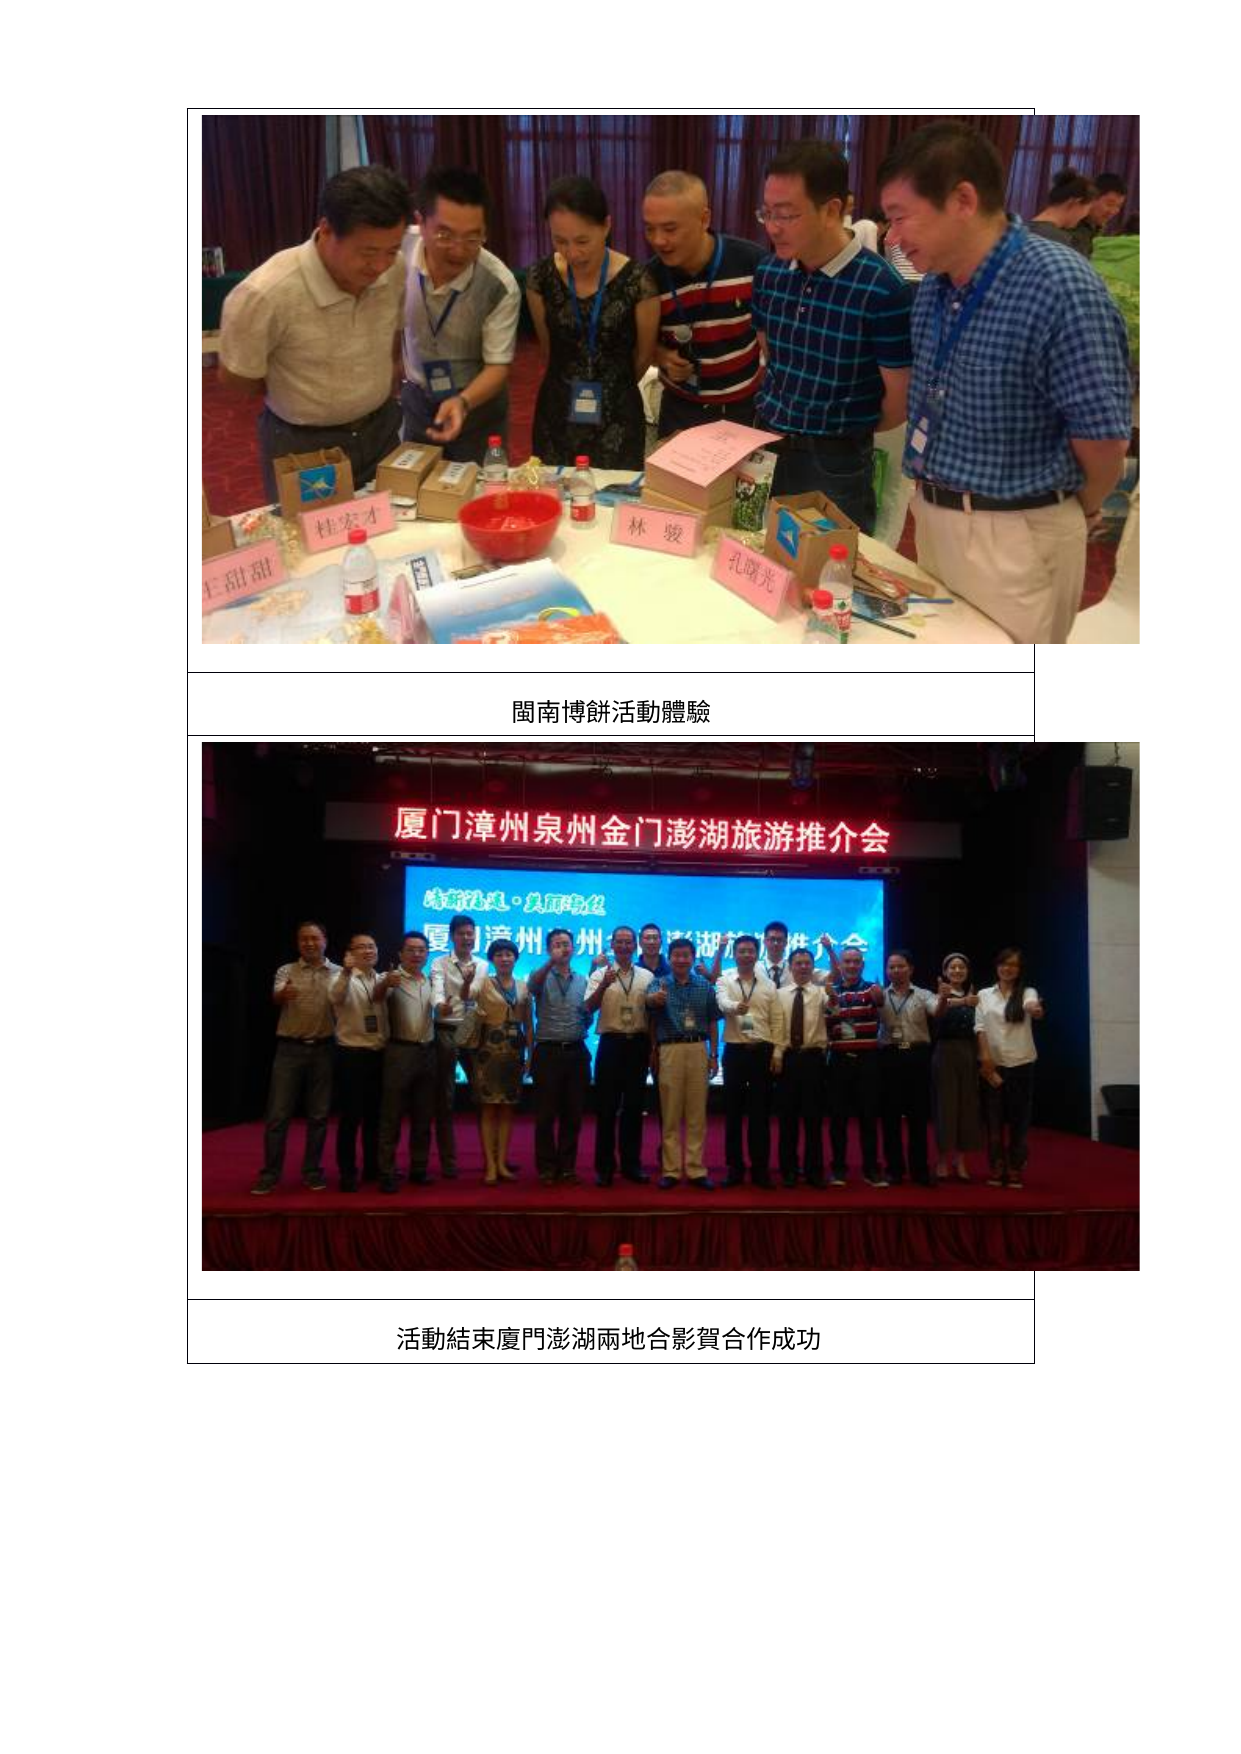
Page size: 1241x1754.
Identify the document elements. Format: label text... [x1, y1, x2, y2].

table_cell [188, 736, 1034, 1299]
table_header [188, 109, 1034, 672]
picture [201, 115, 1140, 644]
table_cell 閩南博餅活動體驗 [188, 673, 1034, 735]
table_cell 活動結束廈門澎湖兩地合影賀合作成功 [188, 1300, 1034, 1362]
picture [201, 742, 1140, 1271]
